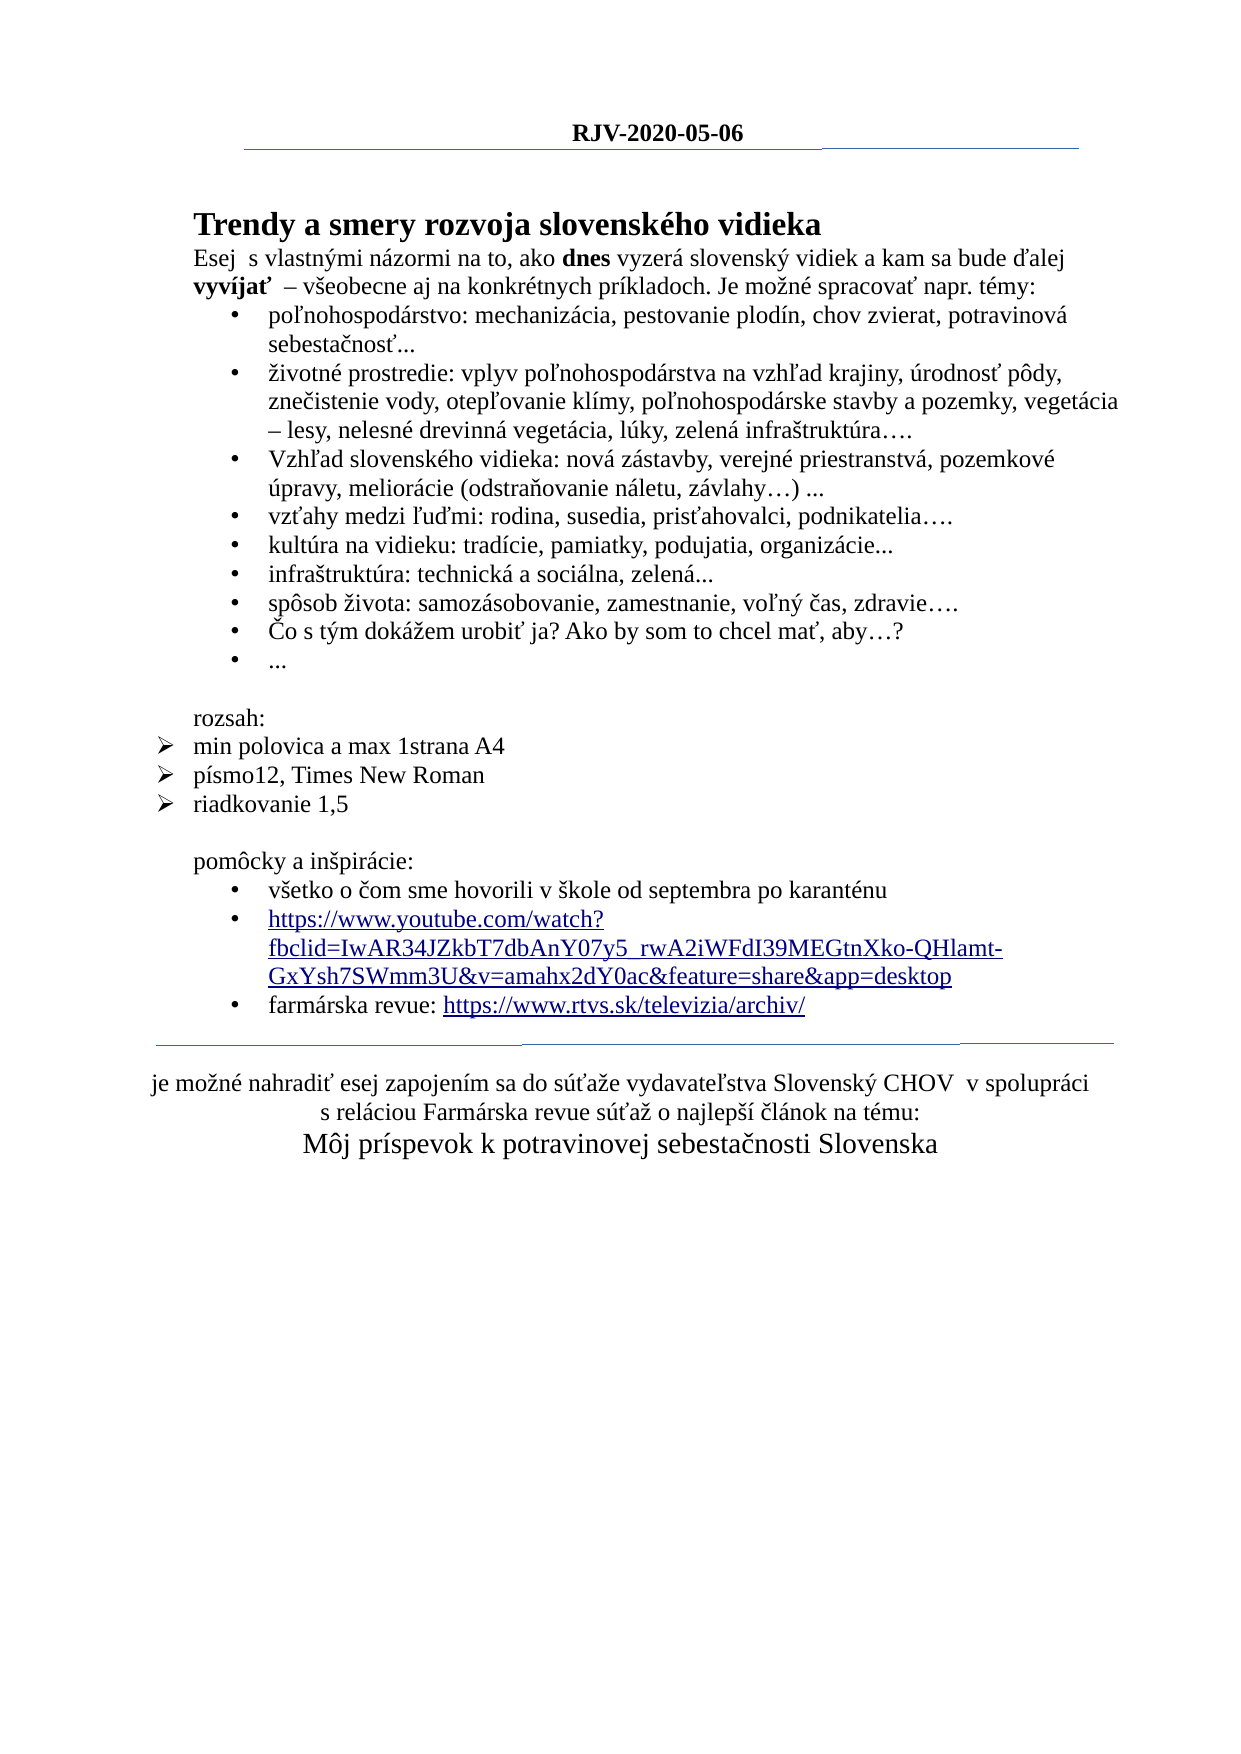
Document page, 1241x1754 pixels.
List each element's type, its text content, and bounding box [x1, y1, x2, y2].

list spôsob života: samozásobovanie, zamestnanie, voľný čas, zdravie…. [231, 588, 1122, 616]
list farmárska revue: https://www.rtvs.sk/televizia/archiv/ [231, 990, 1122, 1019]
list Vzhľad slovenského vidieka: nová zástavby, verejné priestranstvá, pozemkové úpravy, meliorácie (odstraňovanie náletu, závlahy…) ... [231, 444, 1122, 501]
list pomôcky a inšpirácie: [193, 846, 1122, 875]
list Esej s vlastnými názormi na to, ako dnes vyzerá slovenský vidiek a kam sa bude ďalej vyvíjať – všeobecne aj na konkrétnych príkladoch. Je možné spracovať napr. témy: [193, 243, 1122, 300]
list všetko o čom sme hovorili v škole od septembra po karanténu [231, 875, 1122, 904]
list ... [231, 645, 1122, 674]
text je možné nahradiť esej zapojením sa do súťaže vydavateľstva Slovenský CHOV v spolupráci s reláciou Farmárska revue súťaž o najlepší článok na tému: [118, 1068, 1122, 1126]
list RJV-2020-05-06 [193, 118, 1122, 147]
list vzťahy medzi ľuďmi: rodina, susedia, prisťahovalci, podnikatelia…. [231, 501, 1122, 530]
list infraštruktúra: technická a sociálna, zelená... [231, 559, 1122, 588]
list Trendy a smery rozvoja slovenského vidieka [193, 204, 1122, 243]
list https://www.youtube.com/watch?fbclid=IwAR34JZkbT7dbAnY07y5_rwA2iWFdI39MEGtnXko-QHlamt-GxYsh7SWmm3U&v=amahx2dY0ac&feature=share&app=desktop [231, 904, 1122, 990]
text Môj príspevok k potravinovej sebestačnosti Slovenska [118, 1126, 1122, 1159]
list Čo s tým dokážem urobiť ja? Ako by som to chcel mať, aby…? [231, 616, 1122, 645]
list min polovica a max 1strana A4 [156, 731, 1122, 760]
list kultúra na vidieku: tradície, pamiatky, podujatia, organizácie... [231, 530, 1122, 559]
list riadkovanie 1,5 [156, 789, 1122, 818]
list poľnohospodárstvo: mechanizácia, pestovanie plodín, chov zvierat, potravinová sebestačnosť... [231, 300, 1122, 358]
list písmo12, Times New Roman [156, 760, 1122, 789]
list rozsah: [193, 703, 1122, 731]
list životné prostredie: vplyv poľnohospodárstva na vzhľad krajiny, úrodnosť pôdy, znečistenie vody, otepľovanie klímy, poľnohospodárske stavby a pozemky, vegetácia – lesy, nelesné drevinná vegetácia, lúky, zelená infraštruktúra…. [231, 358, 1122, 444]
